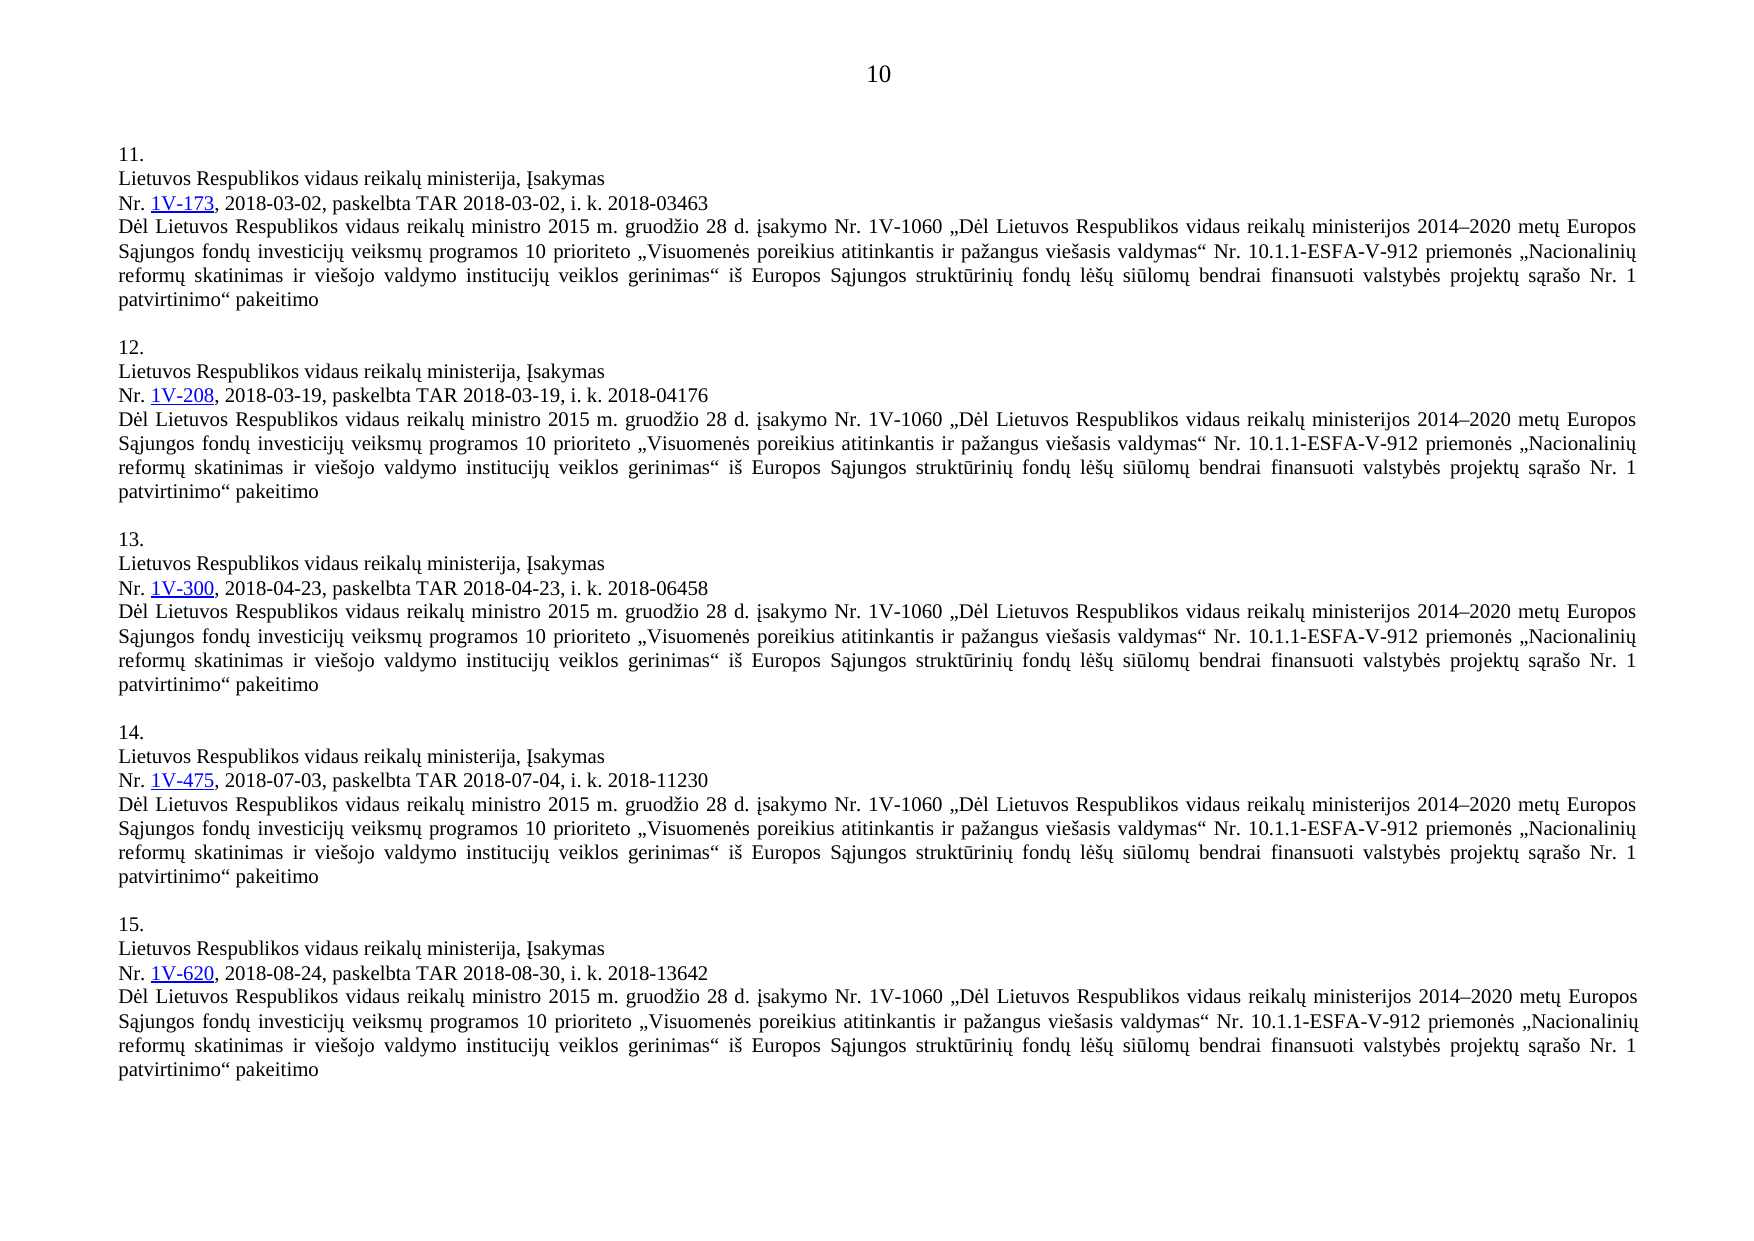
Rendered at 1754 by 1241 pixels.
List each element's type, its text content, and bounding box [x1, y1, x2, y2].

text 15. [118, 912, 1639, 936]
text 11. [118, 142, 1639, 166]
text Dėl Lietuvos Respublikos vidaus reikalų ministro 2015 m. gruodžio 28 d. įsakymo Nr. 1V-1060 „Dėl Lietuvos Respublikos vidaus reikalų ministerijos 2014–2020 metų Europos Sąjungos fondų investicijų veiksmų programos 10 prioriteto „Visuomenės poreikius atitinkantis ir pažangus viešasis valdymas“ Nr. 10.1.1-ESFA-V-912 priemonės „Nacionalinių reformų skatinimas ir viešojo valdymo institucijų veiklos gerinimas“ iš Europos Sąjungos struktūrinių fondų lėšų siūlomų bendrai finansuoti valstybės projektų sąrašo Nr. 1 patvirtinimo“ pakeitimo [118, 407, 1639, 503]
text Dėl Lietuvos Respublikos vidaus reikalų ministro 2015 m. gruodžio 28 d. įsakymo Nr. 1V-1060 „Dėl Lietuvos Respublikos vidaus reikalų ministerijos 2014–2020 metų Europos Sąjungos fondų investicijų veiksmų programos 10 prioriteto „Visuomenės poreikius atitinkantis ir pažangus viešasis valdymas“ Nr. 10.1.1-ESFA-V-912 priemonės „Nacionalinių reformų skatinimas ir viešojo valdymo institucijų veiklos gerinimas“ iš Europos Sąjungos struktūrinių fondų lėšų siūlomų bendrai finansuoti valstybės projektų sąrašo Nr. 1 patvirtinimo“ pakeitimo [118, 984, 1639, 1081]
text Nr. 1V-173, 2018-03-02, paskelbta TAR 2018-03-02, i. k. 2018-03463 [118, 190, 1639, 214]
text Lietuvos Respublikos vidaus reikalų ministerija, Įsakymas [118, 166, 1639, 190]
text Lietuvos Respublikos vidaus reikalų ministerija, Įsakymas [118, 551, 1639, 575]
text Dėl Lietuvos Respublikos vidaus reikalų ministro 2015 m. gruodžio 28 d. įsakymo Nr. 1V-1060 „Dėl Lietuvos Respublikos vidaus reikalų ministerijos 2014–2020 metų Europos Sąjungos fondų investicijų veiksmų programos 10 prioriteto „Visuomenės poreikius atitinkantis ir pažangus viešasis valdymas“ Nr. 10.1.1-ESFA-V-912 priemonės „Nacionalinių reformų skatinimas ir viešojo valdymo institucijų veiklos gerinimas“ iš Europos Sąjungos struktūrinių fondų lėšų siūlomų bendrai finansuoti valstybės projektų sąrašo Nr. 1 patvirtinimo“ pakeitimo [118, 792, 1639, 888]
text Nr. 1V-620, 2018-08-24, paskelbta TAR 2018-08-30, i. k. 2018-13642 [118, 960, 1639, 984]
text Lietuvos Respublikos vidaus reikalų ministerija, Įsakymas [118, 744, 1639, 768]
text Lietuvos Respublikos vidaus reikalų ministerija, Įsakymas [118, 359, 1639, 383]
text Dėl Lietuvos Respublikos vidaus reikalų ministro 2015 m. gruodžio 28 d. įsakymo Nr. 1V-1060 „Dėl Lietuvos Respublikos vidaus reikalų ministerijos 2014–2020 metų Europos Sąjungos fondų investicijų veiksmų programos 10 prioriteto „Visuomenės poreikius atitinkantis ir pažangus viešasis valdymas“ Nr. 10.1.1-ESFA-V-912 priemonės „Nacionalinių reformų skatinimas ir viešojo valdymo institucijų veiklos gerinimas“ iš Europos Sąjungos struktūrinių fondų lėšų siūlomų bendrai finansuoti valstybės projektų sąrašo Nr. 1 patvirtinimo“ pakeitimo [118, 214, 1639, 311]
text 12. [118, 335, 1639, 359]
text Dėl Lietuvos Respublikos vidaus reikalų ministro 2015 m. gruodžio 28 d. įsakymo Nr. 1V-1060 „Dėl Lietuvos Respublikos vidaus reikalų ministerijos 2014–2020 metų Europos Sąjungos fondų investicijų veiksmų programos 10 prioriteto „Visuomenės poreikius atitinkantis ir pažangus viešasis valdymas“ Nr. 10.1.1-ESFA-V-912 priemonės „Nacionalinių reformų skatinimas ir viešojo valdymo institucijų veiklos gerinimas“ iš Europos Sąjungos struktūrinių fondų lėšų siūlomų bendrai finansuoti valstybės projektų sąrašo Nr. 1 patvirtinimo“ pakeitimo [118, 599, 1639, 696]
text 14. [118, 720, 1639, 744]
text 13. [118, 527, 1639, 551]
text Lietuvos Respublikos vidaus reikalų ministerija, Įsakymas [118, 936, 1639, 960]
text Nr. 1V-475, 2018-07-03, paskelbta TAR 2018-07-04, i. k. 2018-11230 [118, 768, 1639, 792]
text Nr. 1V-208, 2018-03-19, paskelbta TAR 2018-03-19, i. k. 2018-04176 [118, 383, 1639, 407]
text Nr. 1V-300, 2018-04-23, paskelbta TAR 2018-04-23, i. k. 2018-06458 [118, 575, 1639, 599]
